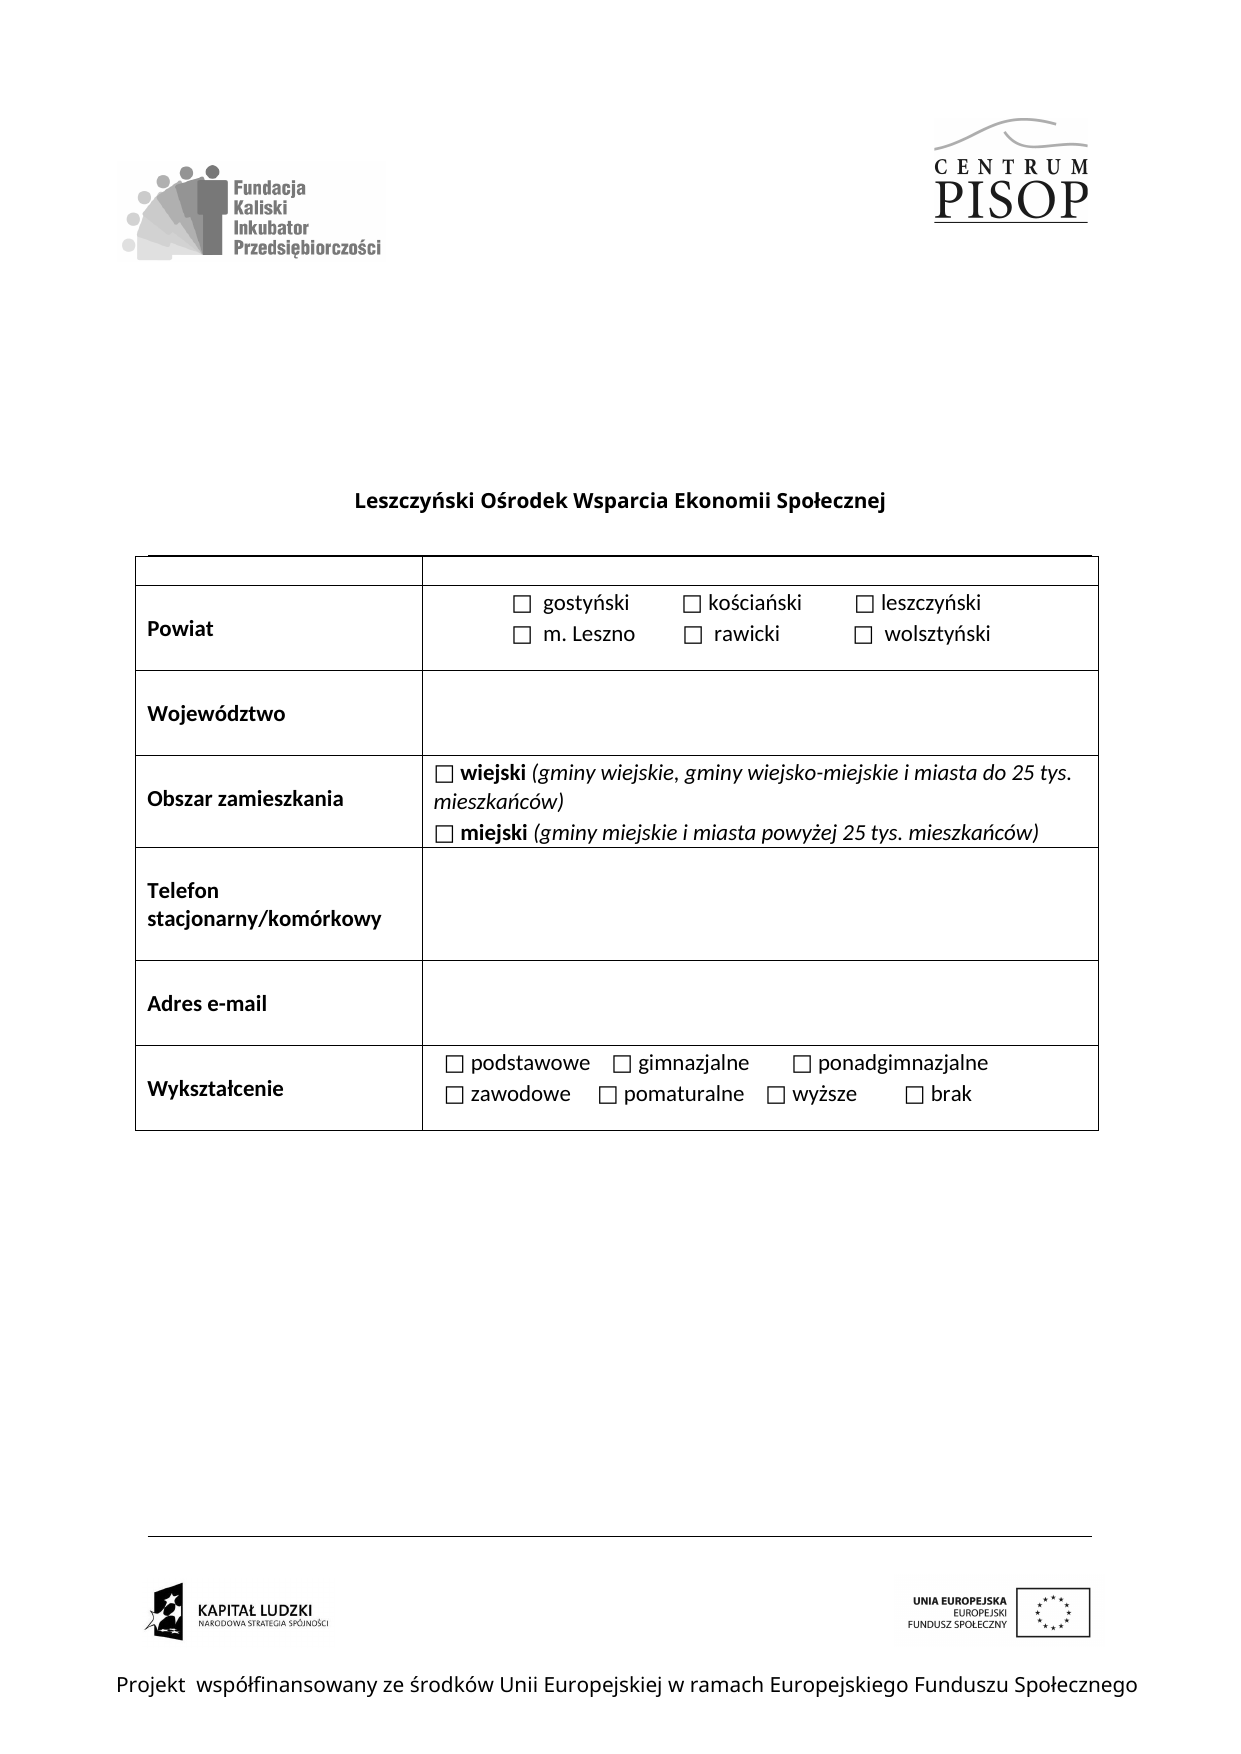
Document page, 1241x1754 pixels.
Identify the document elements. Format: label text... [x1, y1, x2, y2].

table_cell Telefon stacjonarny/komórkowy [136, 848, 422, 960]
table_cell Województwo [136, 671, 422, 755]
table_cell Wykształcenie [136, 1046, 422, 1130]
table_cell □ gostyński □ kościański □ leszczyński □ m. Leszno □ rawicki □ wolsztyński [423, 586, 1098, 670]
table_cell Adres e-mail [136, 961, 422, 1045]
table_cell □ wiejski (gminy wiejskie, gminy wiejsko-miejskie i miasta do 25 tys. mieszkańców) □ miejski (gminy miejskie i miasta powyżej 25 tys. mieszkańców) [423, 756, 1098, 847]
table_cell [136, 557, 422, 585]
table_cell Powiat [136, 586, 422, 670]
table_cell Obszar zamieszkania [136, 756, 422, 847]
table_cell [423, 848, 1098, 960]
table_cell □ podstawowe □ gimnazjalne □ ponadgimnazjalne □ zawodowe □ pomaturalne □ wyższe □ brak [423, 1046, 1098, 1130]
picture [893, 1574, 1105, 1651]
table_cell [423, 557, 1098, 585]
table_cell [423, 961, 1098, 1045]
picture [142, 1578, 335, 1651]
table_cell [423, 671, 1098, 755]
